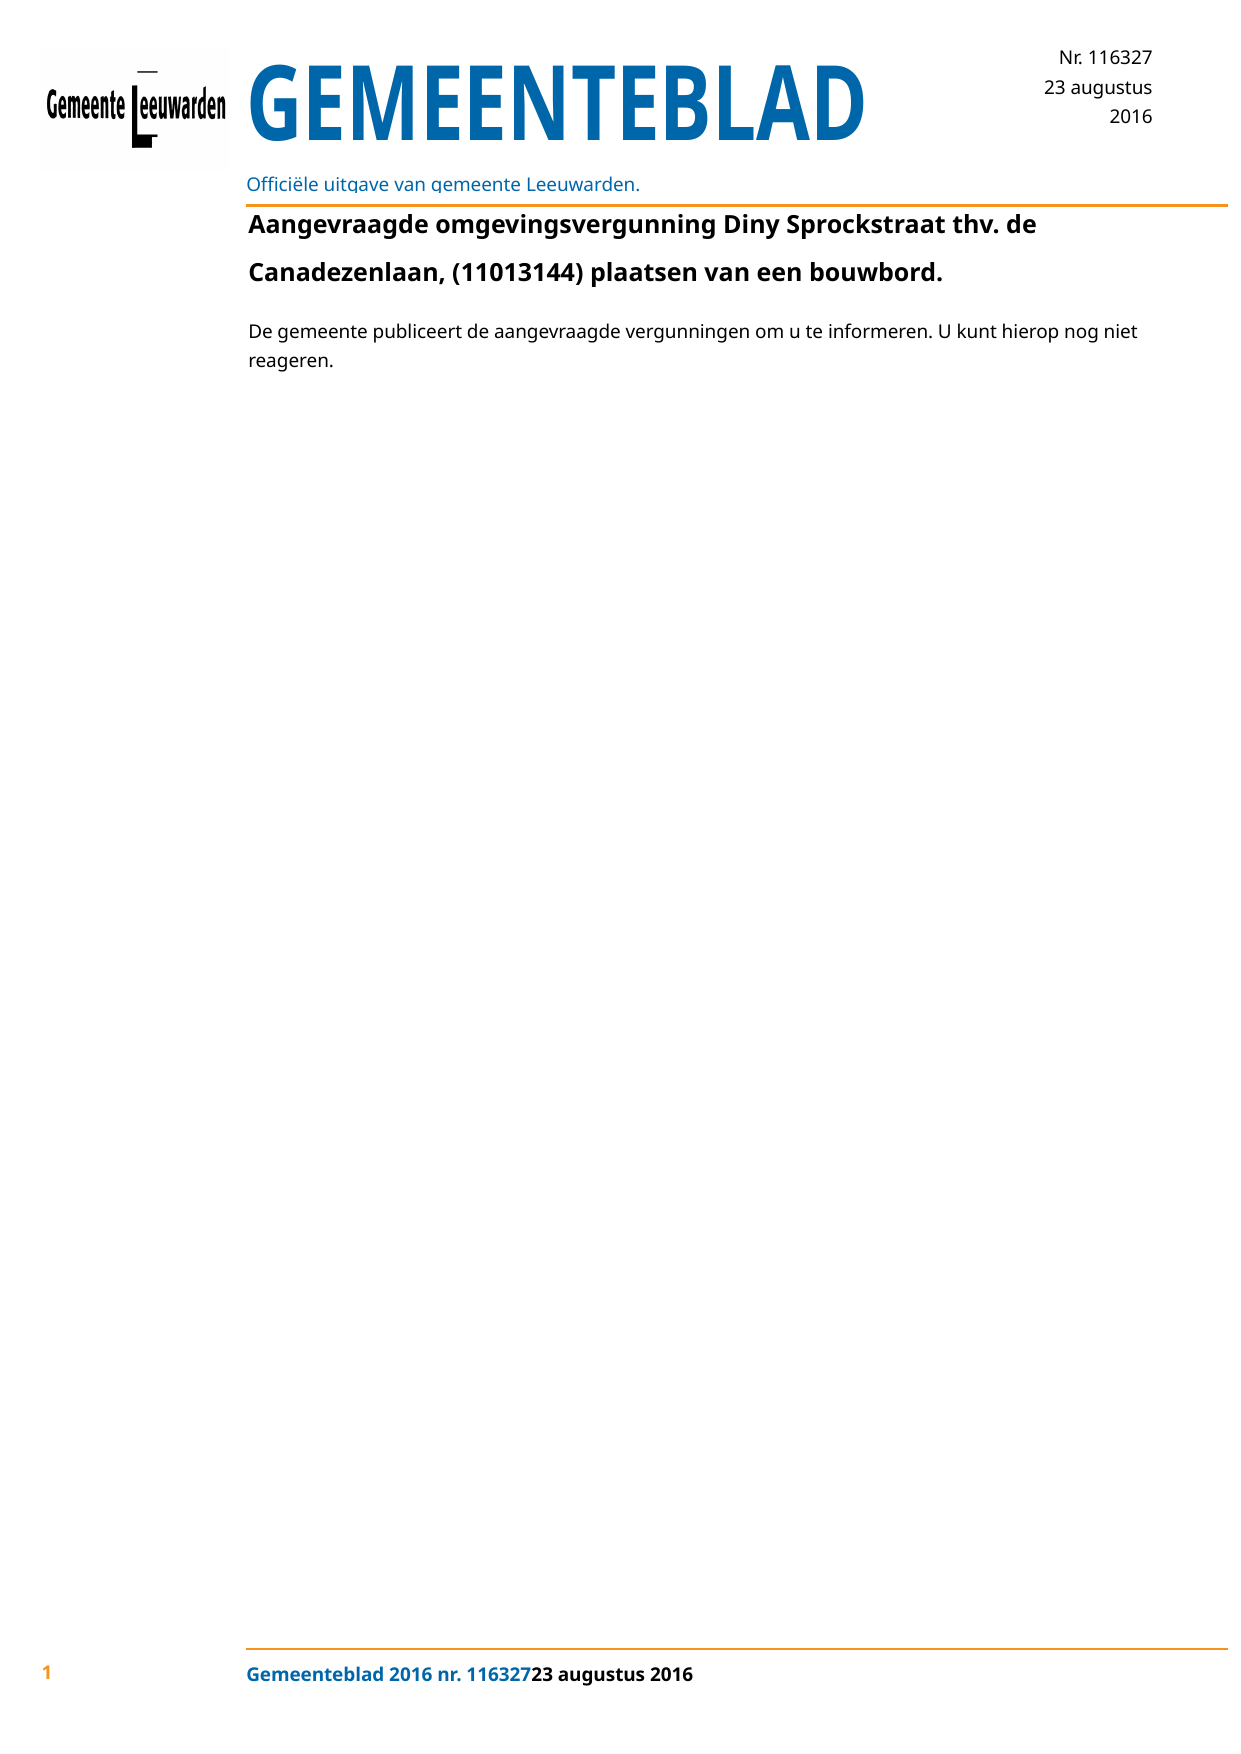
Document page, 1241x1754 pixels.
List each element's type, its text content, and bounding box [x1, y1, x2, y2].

text De gemeente publiceert de aangevraagde vergunningen om u te informeren. U kunt hierop nog niet reageren. [248, 318, 1152, 373]
picture [41, 47, 231, 172]
text Aangevraagde omgevingsvergunning Diny Sprockstraat thv. de Canadezenlaan, (11013144) plaatsen van een bouwbord. [248, 207, 1152, 288]
